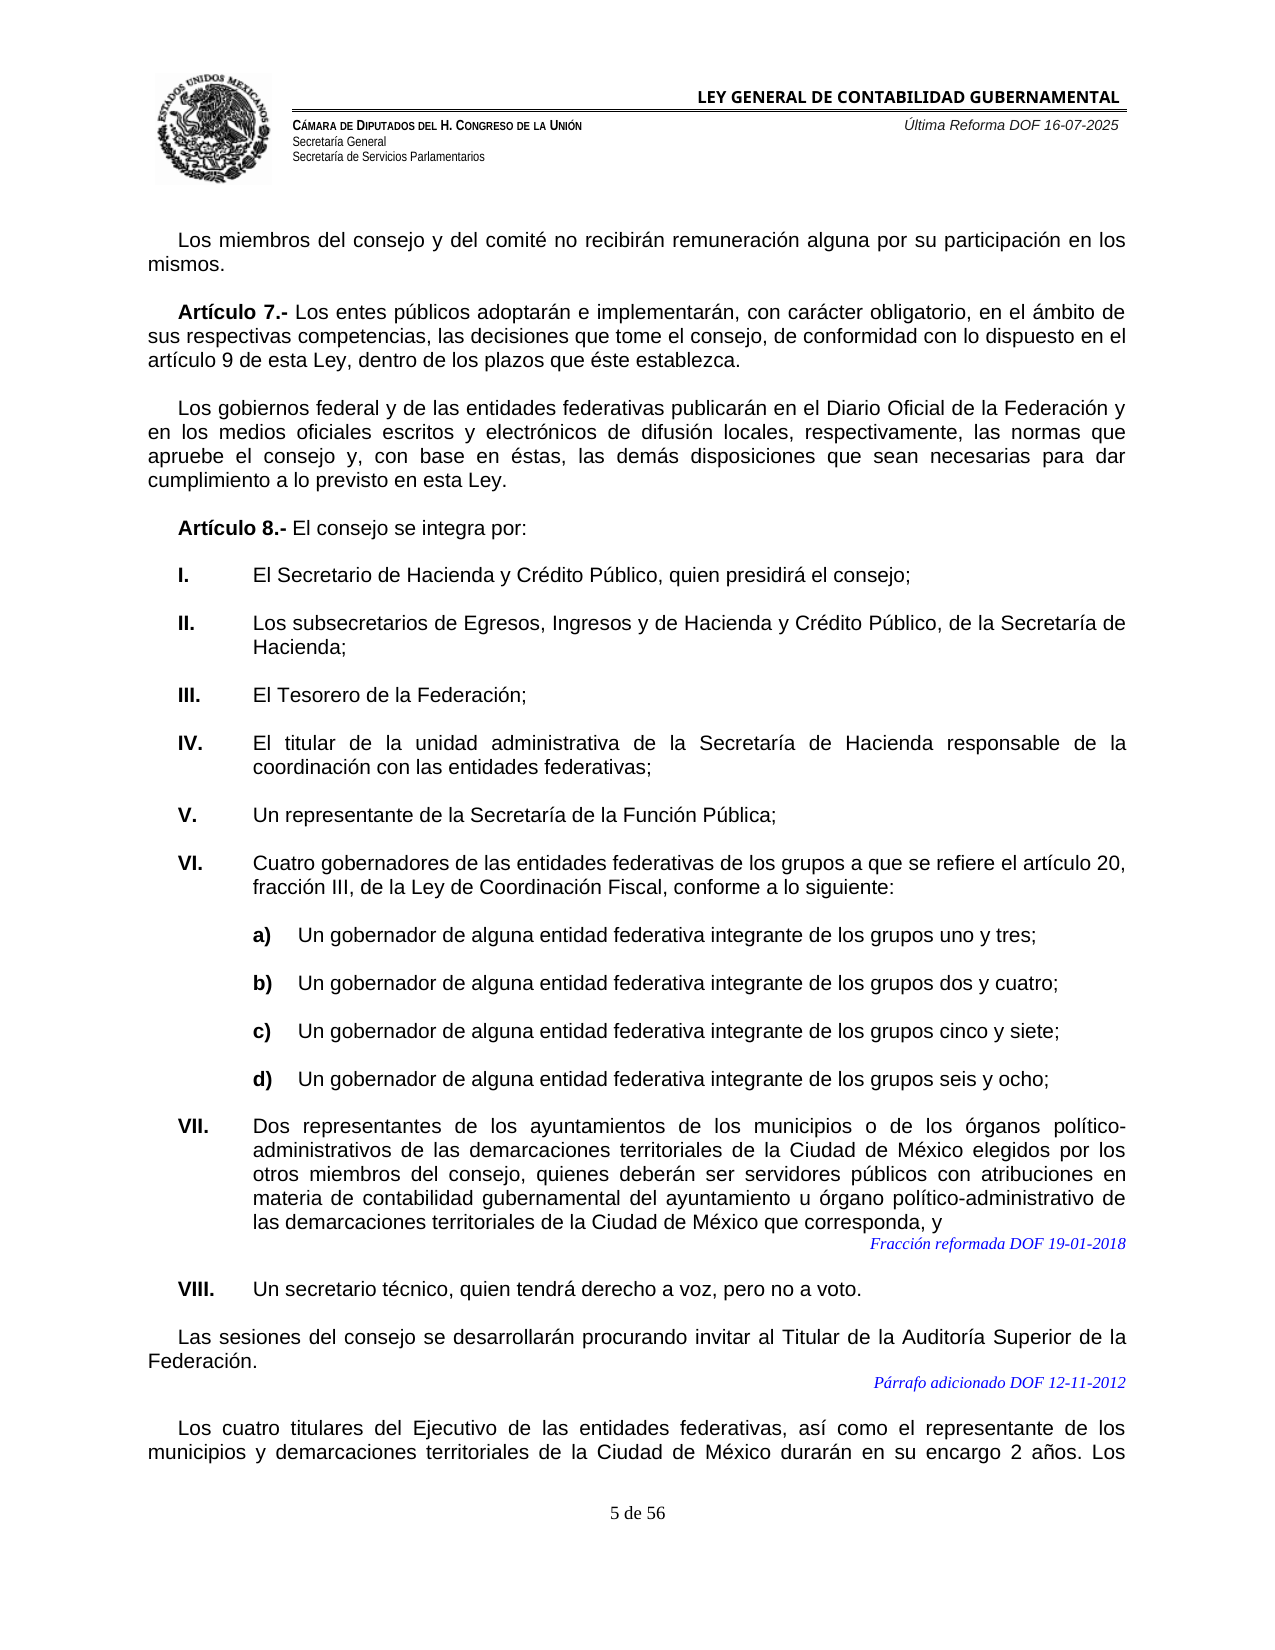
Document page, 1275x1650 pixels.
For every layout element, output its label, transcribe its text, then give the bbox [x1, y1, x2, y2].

text d) Un gobernador de alguna entidad federativa integrante de los grupos seis y ocho; [253, 1066, 1127, 1090]
text Fracción reformada DOF 19-01-2018 [148, 1234, 1127, 1253]
text b) Un gobernador de alguna entidad federativa integrante de los grupos dos y cuatro; [253, 971, 1127, 994]
text VI. Cuatro gobernadores de las entidades federativas de los grupos a que se refiere el artículo 20, fracción III, de la Ley de Coordinación Fiscal, conforme a lo siguiente: [178, 851, 1127, 899]
text Las sesiones del consejo se desarrollarán procurando invitar al Titular de la Auditoría Superior de la Federación. [148, 1325, 1127, 1373]
text V. Un representante de la Secretaría de la Función Pública; [178, 803, 1127, 827]
text Los gobiernos federal y de las entidades federativas publicarán en el Diario Oficial de la Federación y en los medios oficiales escritos y electrónicos de difusión locales, respectivamente, las normas que apruebe el consejo y, con base en éstas, las demás disposiciones que sean necesarias para dar cumplimiento a lo previsto en esta Ley. [148, 396, 1127, 491]
text IV. El titular de la unidad administrativa de la Secretaría de Hacienda responsable de la coordinación con las entidades federativas; [178, 731, 1127, 779]
text VII. Dos representantes de los ayuntamientos de los municipios o de los órganos político-administrativos de las demarcaciones territoriales de la Ciudad de México elegidos por los otros miembros del consejo, quienes deberán ser servidores públicos con atribuciones en materia de contabilidad gubernamental del ayuntamiento u órgano político-administrativo de las demarcaciones territoriales de la Ciudad de México que corresponda, y [178, 1114, 1127, 1234]
text VIII. Un secretario técnico, quien tendrá derecho a voz, pero no a voto. [178, 1277, 1127, 1301]
text Los cuatro titulares del Ejecutivo de las entidades federativas, así como el representante de los municipios y demarcaciones territoriales de la Ciudad de México durarán en su encargo 2 años. Los [148, 1416, 1127, 1464]
text c) Un gobernador de alguna entidad federativa integrante de los grupos cinco y siete; [253, 1018, 1127, 1042]
text Artículo 8.- El consejo se integra por: [148, 515, 1127, 539]
text Párrafo adicionado DOF 12-11-2012 [148, 1373, 1127, 1392]
text Artículo 7.- Los entes públicos adoptarán e implementarán, con carácter obligatorio, en el ámbito de sus respectivas competencias, las decisiones que tome el consejo, de conformidad con lo dispuesto en el artículo 9 de esta Ley, dentro de los plazos que éste establezca. [148, 300, 1127, 372]
text I. El Secretario de Hacienda y Crédito Público, quien presidirá el consejo; [178, 563, 1127, 587]
text III. El Tesorero de la Federación; [178, 683, 1127, 707]
text a) Un gobernador de alguna entidad federativa integrante de los grupos uno y tres; [253, 923, 1127, 947]
text Los miembros del consejo y del comité no recibirán remuneración alguna por su participación en los mismos. [148, 228, 1127, 276]
text II. Los subsecretarios de Egresos, Ingresos y de Hacienda y Crédito Público, de la Secretaría de Hacienda; [178, 611, 1127, 659]
